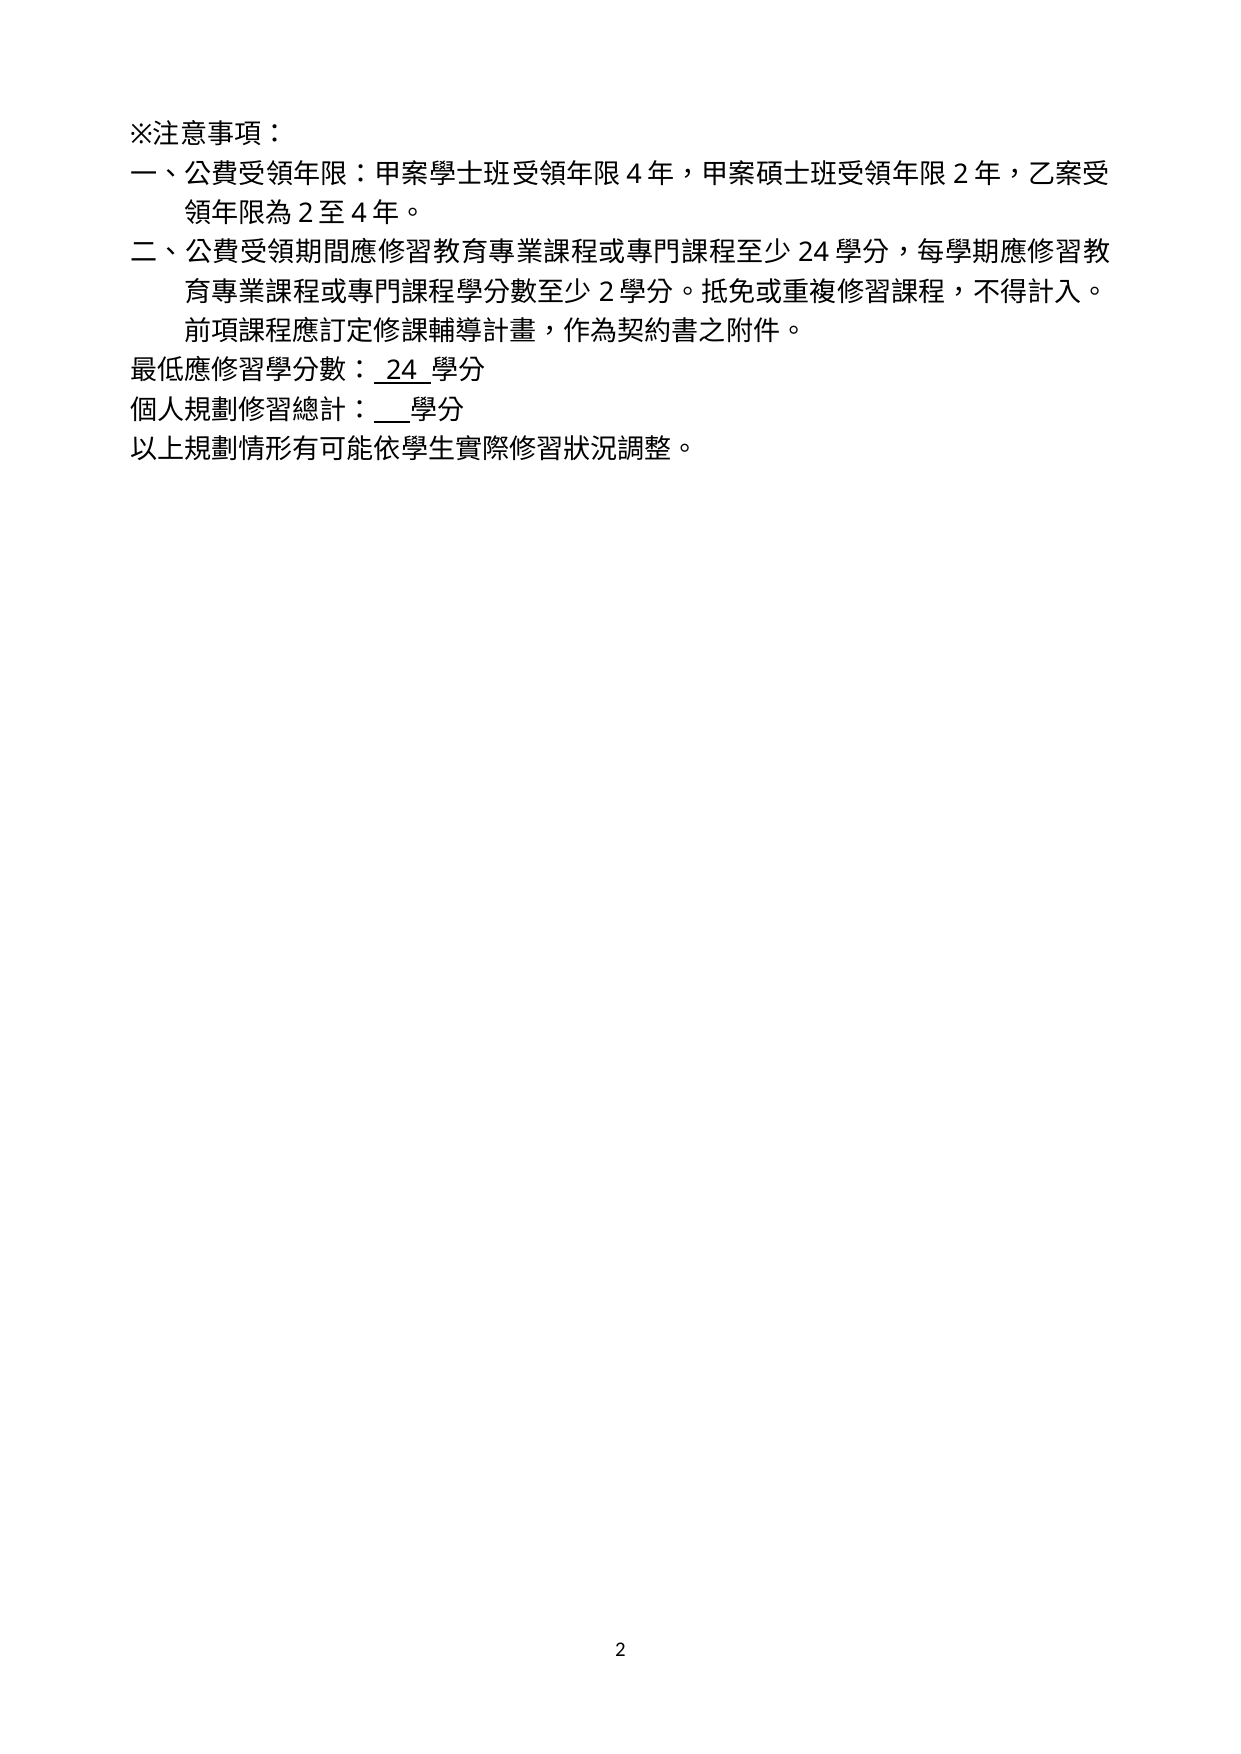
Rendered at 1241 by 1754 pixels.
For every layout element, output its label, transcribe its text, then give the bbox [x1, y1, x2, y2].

text 以上規劃情形有可能依學生實際修習狀況調整。 [130, 427, 1110, 466]
text 一、公費受領年限：甲案學士班受領年限4年，甲案碩士班受領年限2年，乙案受領年限為2至4年。 [130, 152, 1110, 230]
text 最低應修習學分數： 24 學分 [130, 348, 1110, 388]
text 二、公費受領期間應修習教育專業課程或專門課程至少24學分，每學期應修習教育專業課程或專門課程學分數至少2學分。抵免或重複修習課程，不得計入。前項課程應訂定修課輔導計畫，作為契約書之附件。 [130, 230, 1110, 348]
text 個人規劃修習總計： 學分 [130, 388, 1110, 427]
text ※注意事項： [130, 112, 1110, 152]
